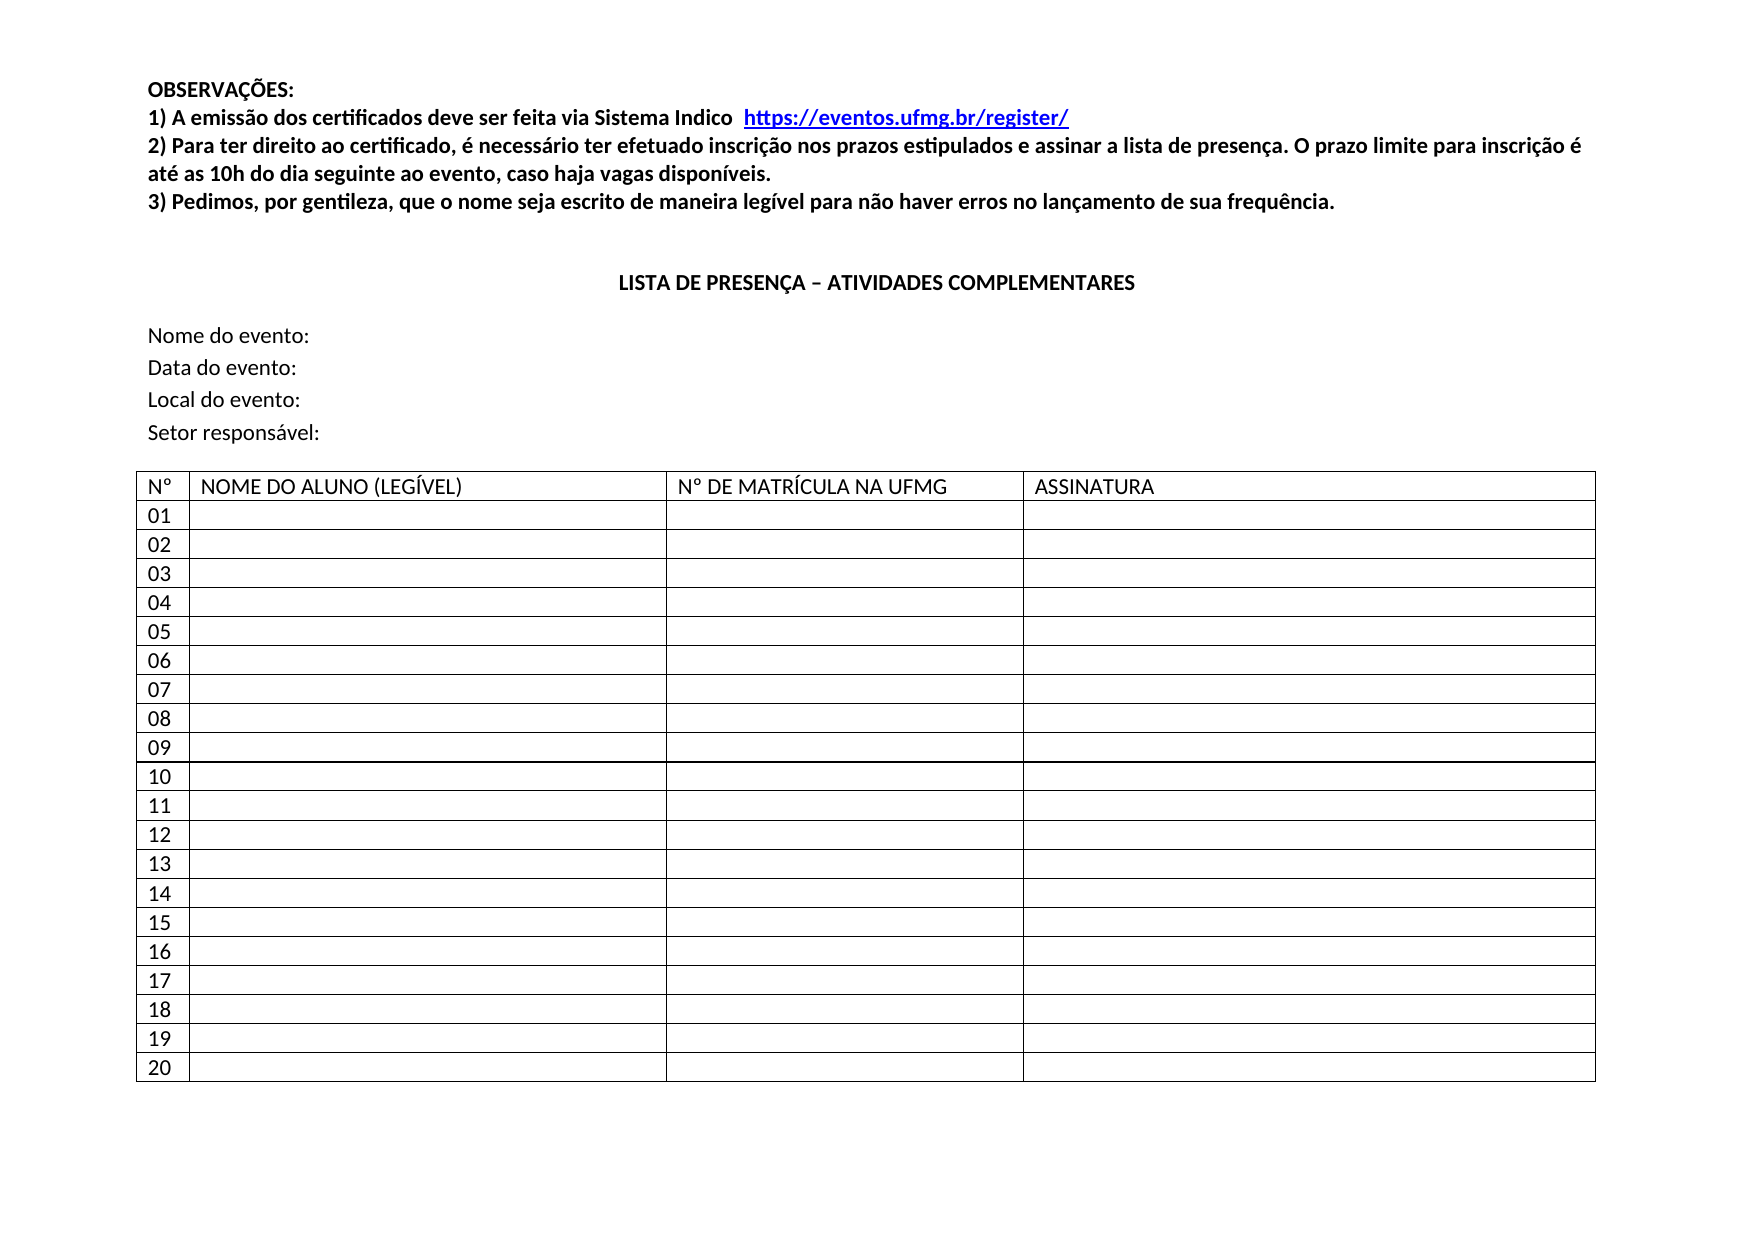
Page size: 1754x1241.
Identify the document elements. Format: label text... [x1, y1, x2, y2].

table_cell [1024, 850, 1595, 878]
table_cell [1024, 937, 1595, 965]
table_cell [1024, 908, 1595, 936]
table_cell [190, 1053, 666, 1081]
table_cell [190, 501, 666, 529]
table_cell [190, 850, 666, 878]
table_cell 18 [137, 995, 189, 1023]
table_cell [190, 530, 666, 558]
table_cell [667, 821, 1023, 848]
table_cell [190, 821, 666, 848]
table_header ASSINATURA [1024, 472, 1595, 500]
table_header Nº [137, 472, 189, 500]
table_cell [1024, 617, 1595, 645]
table_cell 20 [137, 1053, 189, 1081]
table_cell 17 [137, 966, 189, 994]
table_cell 10 [137, 763, 189, 790]
table_cell [1024, 791, 1595, 819]
table_cell [667, 646, 1023, 674]
table_cell [667, 617, 1023, 645]
table_cell [1024, 646, 1595, 674]
table_cell [667, 763, 1023, 790]
table_cell 06 [137, 646, 189, 674]
table_cell 01 [137, 501, 189, 529]
table_cell [190, 559, 666, 587]
table_cell [190, 937, 666, 965]
table_cell [190, 908, 666, 936]
table_cell 16 [137, 937, 189, 965]
table_cell [190, 966, 666, 994]
table_cell [190, 617, 666, 645]
table_cell [190, 588, 666, 616]
table_cell 08 [137, 704, 189, 732]
table_header Nº DE MATRÍCULA NA UFMG [667, 472, 1023, 500]
table_cell [1024, 966, 1595, 994]
table_cell [1024, 704, 1595, 732]
table_cell [1024, 733, 1595, 761]
table_cell [190, 791, 666, 819]
table_header NOME DO ALUNO (LEGÍVEL) [190, 472, 666, 500]
table_cell [1024, 763, 1595, 790]
table_cell [190, 1024, 666, 1052]
table_cell 02 [137, 530, 189, 558]
table_cell 04 [137, 588, 189, 616]
table_cell [190, 675, 666, 703]
table_cell [1024, 821, 1595, 848]
table_cell 07 [137, 675, 189, 703]
table_cell 12 [137, 821, 189, 848]
table_cell [190, 995, 666, 1023]
table_cell 19 [137, 1024, 189, 1052]
table_cell [667, 966, 1023, 994]
table_cell 14 [137, 879, 189, 907]
table_cell [1024, 588, 1595, 616]
text Nome do evento: Data do evento: Local do evento: Setor responsável: [148, 321, 1606, 446]
table_cell [190, 704, 666, 732]
table_cell [190, 733, 666, 761]
table_cell [667, 1053, 1023, 1081]
text LISTA DE PRESENÇA – ATIVIDADES COMPLEMENTARES [148, 268, 1606, 296]
table_cell [1024, 559, 1595, 587]
table_cell [667, 733, 1023, 761]
table_cell 15 [137, 908, 189, 936]
table_cell [667, 850, 1023, 878]
table_cell [1024, 1024, 1595, 1052]
table_cell 11 [137, 791, 189, 819]
table_cell [667, 530, 1023, 558]
table_cell 09 [137, 733, 189, 761]
table_cell [1024, 675, 1595, 703]
table_cell [667, 937, 1023, 965]
table_cell [1024, 1053, 1595, 1081]
table_cell 03 [137, 559, 189, 587]
table_cell [190, 763, 666, 790]
table_cell [667, 675, 1023, 703]
table_cell 05 [137, 617, 189, 645]
table_cell [667, 791, 1023, 819]
table_cell [1024, 879, 1595, 907]
table_cell [667, 704, 1023, 732]
table_cell [667, 501, 1023, 529]
table_cell [1024, 501, 1595, 529]
table_cell [667, 559, 1023, 587]
table_cell 13 [137, 850, 189, 878]
table_cell [190, 879, 666, 907]
table_cell [667, 588, 1023, 616]
table_cell [667, 908, 1023, 936]
table_cell [190, 646, 666, 674]
table_cell [1024, 530, 1595, 558]
table_cell [667, 879, 1023, 907]
table_cell [1024, 995, 1595, 1023]
table_cell [667, 995, 1023, 1023]
table_cell [667, 1024, 1023, 1052]
